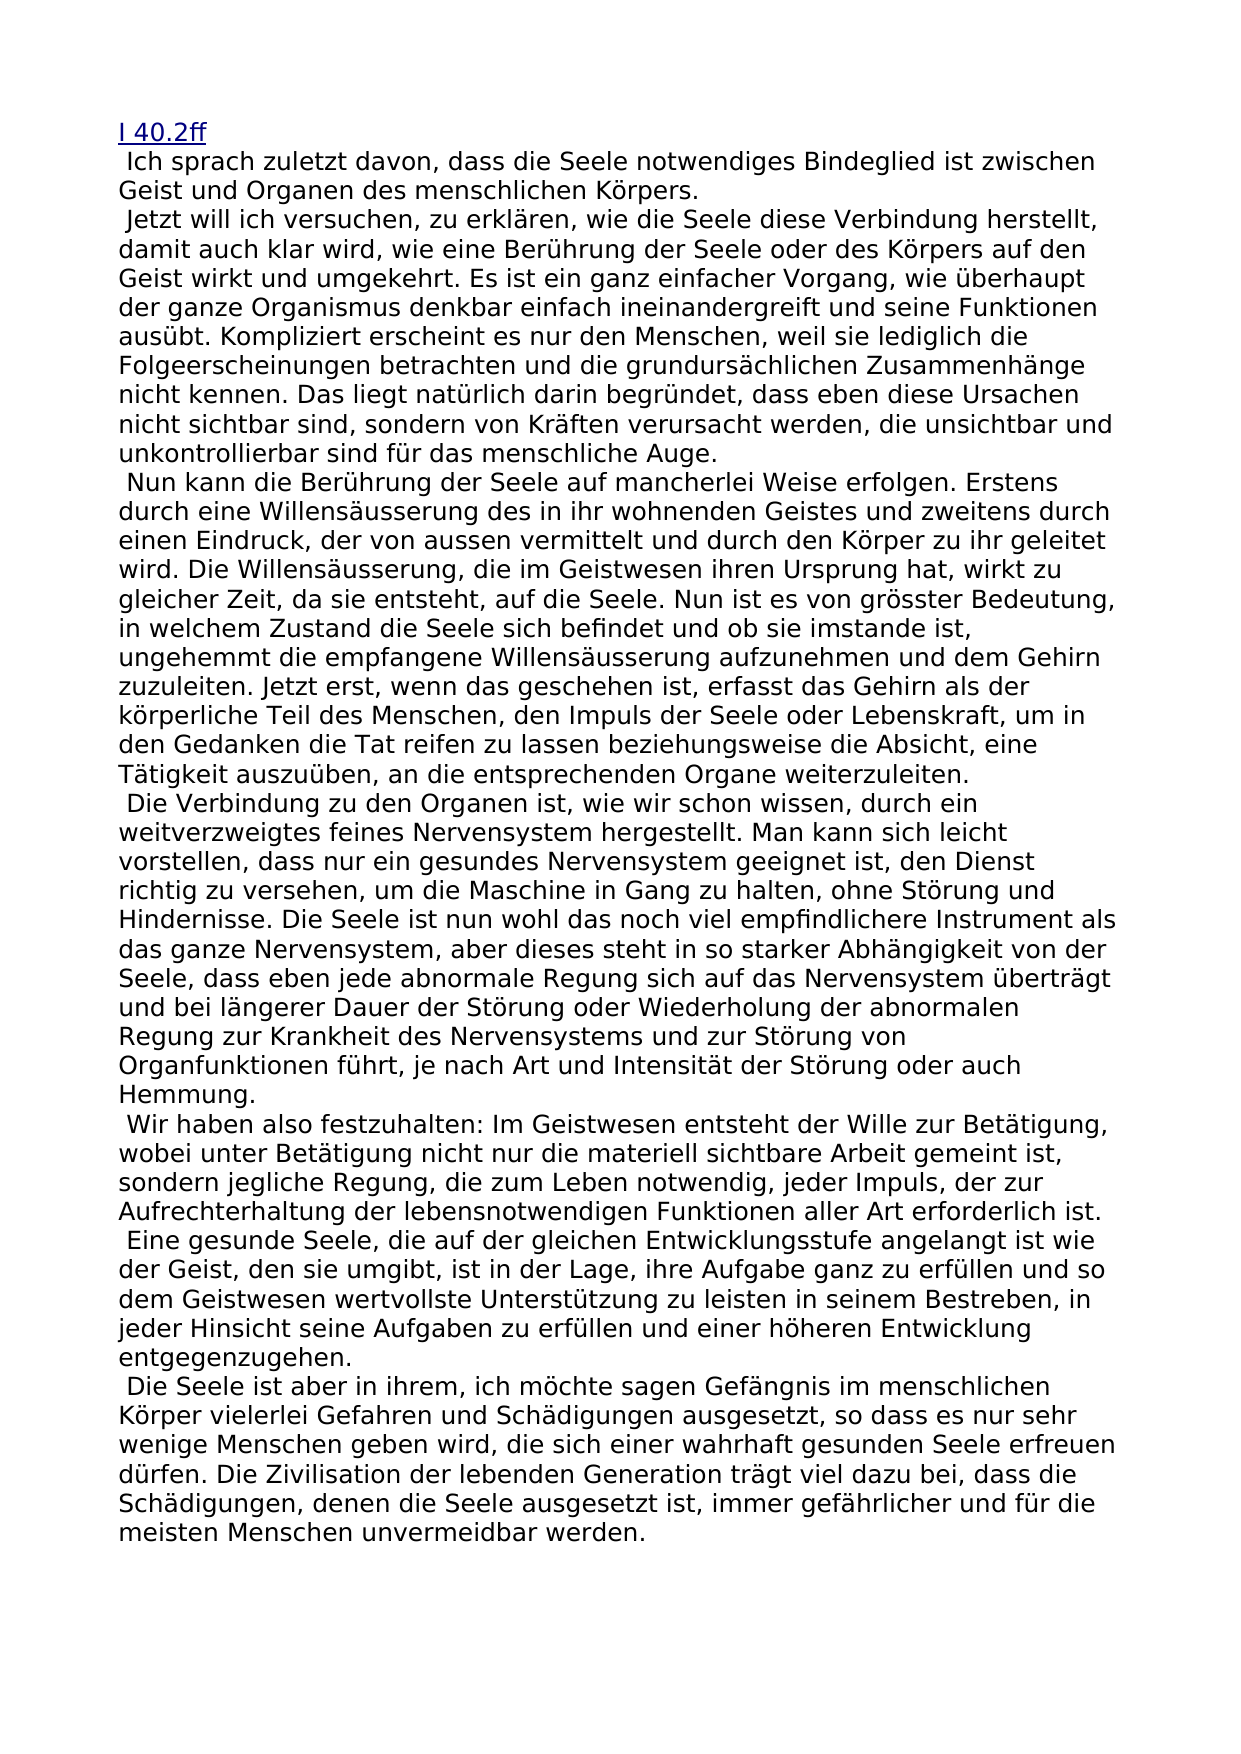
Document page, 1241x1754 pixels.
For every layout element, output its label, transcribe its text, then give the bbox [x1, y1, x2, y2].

text I 40.2ff Ich sprach zuletzt davon, dass die Seele notwendiges Bindeglied ist zwischen Geist und Organen des menschlichen Körpers. Jetzt will ich versuchen, zu erklären, wie die Seele diese Verbindung herstellt, damit auch klar wird, wie eine Berührung der Seele oder des Körpers auf den Geist wirkt und umgekehrt. Es ist ein ganz einfacher Vorgang, wie überhaupt der ganze Organismus denkbar einfach ineinandergreift und seine Funktionen ausübt. Kompliziert erscheint es nur den Menschen, weil sie lediglich die Folgeerscheinungen betrachten und die grundursächlichen Zusammenhänge nicht kennen. Das liegt natürlich darin begründet, dass eben diese Ursachen nicht sichtbar sind, sondern von Kräften verursacht werden, die unsichtbar und unkontrollierbar sind für das menschliche Auge. Nun kann die Berührung der Seele auf mancherlei Weise erfolgen. Erstens durch eine Willensäusserung des in ihr wohnenden Geistes und zweitens durch einen Eindruck, der von aussen vermittelt und durch den Körper zu ihr geleitet wird. Die Willensäusserung, die im Geistwesen ihren Ursprung hat, wirkt zu gleicher Zeit, da sie entsteht, auf die Seele. Nun ist es von grösster Bedeutung, in welchem Zustand die Seele sich befindet und ob sie imstande ist, ungehemmt die empfangene Willensäusserung aufzunehmen und dem Gehirn zuzuleiten. Jetzt erst, wenn das geschehen ist, erfasst das Gehirn als der körperliche Teil des Menschen, den Impuls der Seele oder Lebenskraft, um in den Gedanken die Tat reifen zu lassen beziehungsweise die Absicht, eine Tätigkeit auszuüben, an die entsprechenden Organe weiterzuleiten. Die Verbindung zu den Organen ist, wie wir schon wissen, durch ein weitverzweigtes feines Nervensystem hergestellt. Man kann sich leicht vorstellen, dass nur ein gesundes Nervensystem geeignet ist, den Dienst richtig zu versehen, um die Maschine in Gang zu halten, ohne Störung und Hindernisse. Die Seele ist nun wohl das noch viel empfindlichere Instrument als das ganze Nervensystem, aber dieses steht in so starker Abhängigkeit von der Seele, dass eben jede abnormale Regung sich auf das Nervensystem überträgt und bei längerer Dauer der Störung oder Wiederholung der abnormalen Regung zur Krankheit des Nervensystems und zur Störung von Organfunktionen führt, je nach Art und Intensität der Störung oder auch Hemmung. Wir haben also festzuhalten: Im Geistwesen entsteht der Wille zur Betätigung, wobei unter Betätigung nicht nur die materiell sichtbare Arbeit gemeint ist, sondern jegliche Regung, die zum Leben notwendig, jeder Impuls, der zur Aufrechterhaltung der lebensnotwendigen Funktionen aller Art erforderlich ist. Eine gesunde Seele, die auf der gleichen Entwicklungsstufe angelangt ist wie der Geist, den sie umgibt, ist in der Lage, ihre Aufgabe ganz zu erfüllen und so dem Geistwesen wertvollste Unterstützung zu leisten in seinem Bestreben, in jeder Hinsicht seine Aufgaben zu erfüllen und einer höheren Entwicklung entgegenzugehen. Die Seele ist aber in ihrem, ich möchte sagen Gefängnis im menschlichen Körper vielerlei Gefahren und Schädigungen ausgesetzt, so dass es nur sehr wenige Menschen geben wird, die sich einer wahrhaft gesunden Seele erfreuen dürfen. Die Zivilisation der lebenden Generation trägt viel dazu bei, dass die Schädigungen, denen die Seele ausgesetzt ist, immer gefährlicher und für die meisten Menschen unvermeidbar werden. [118, 118, 1122, 1606]
